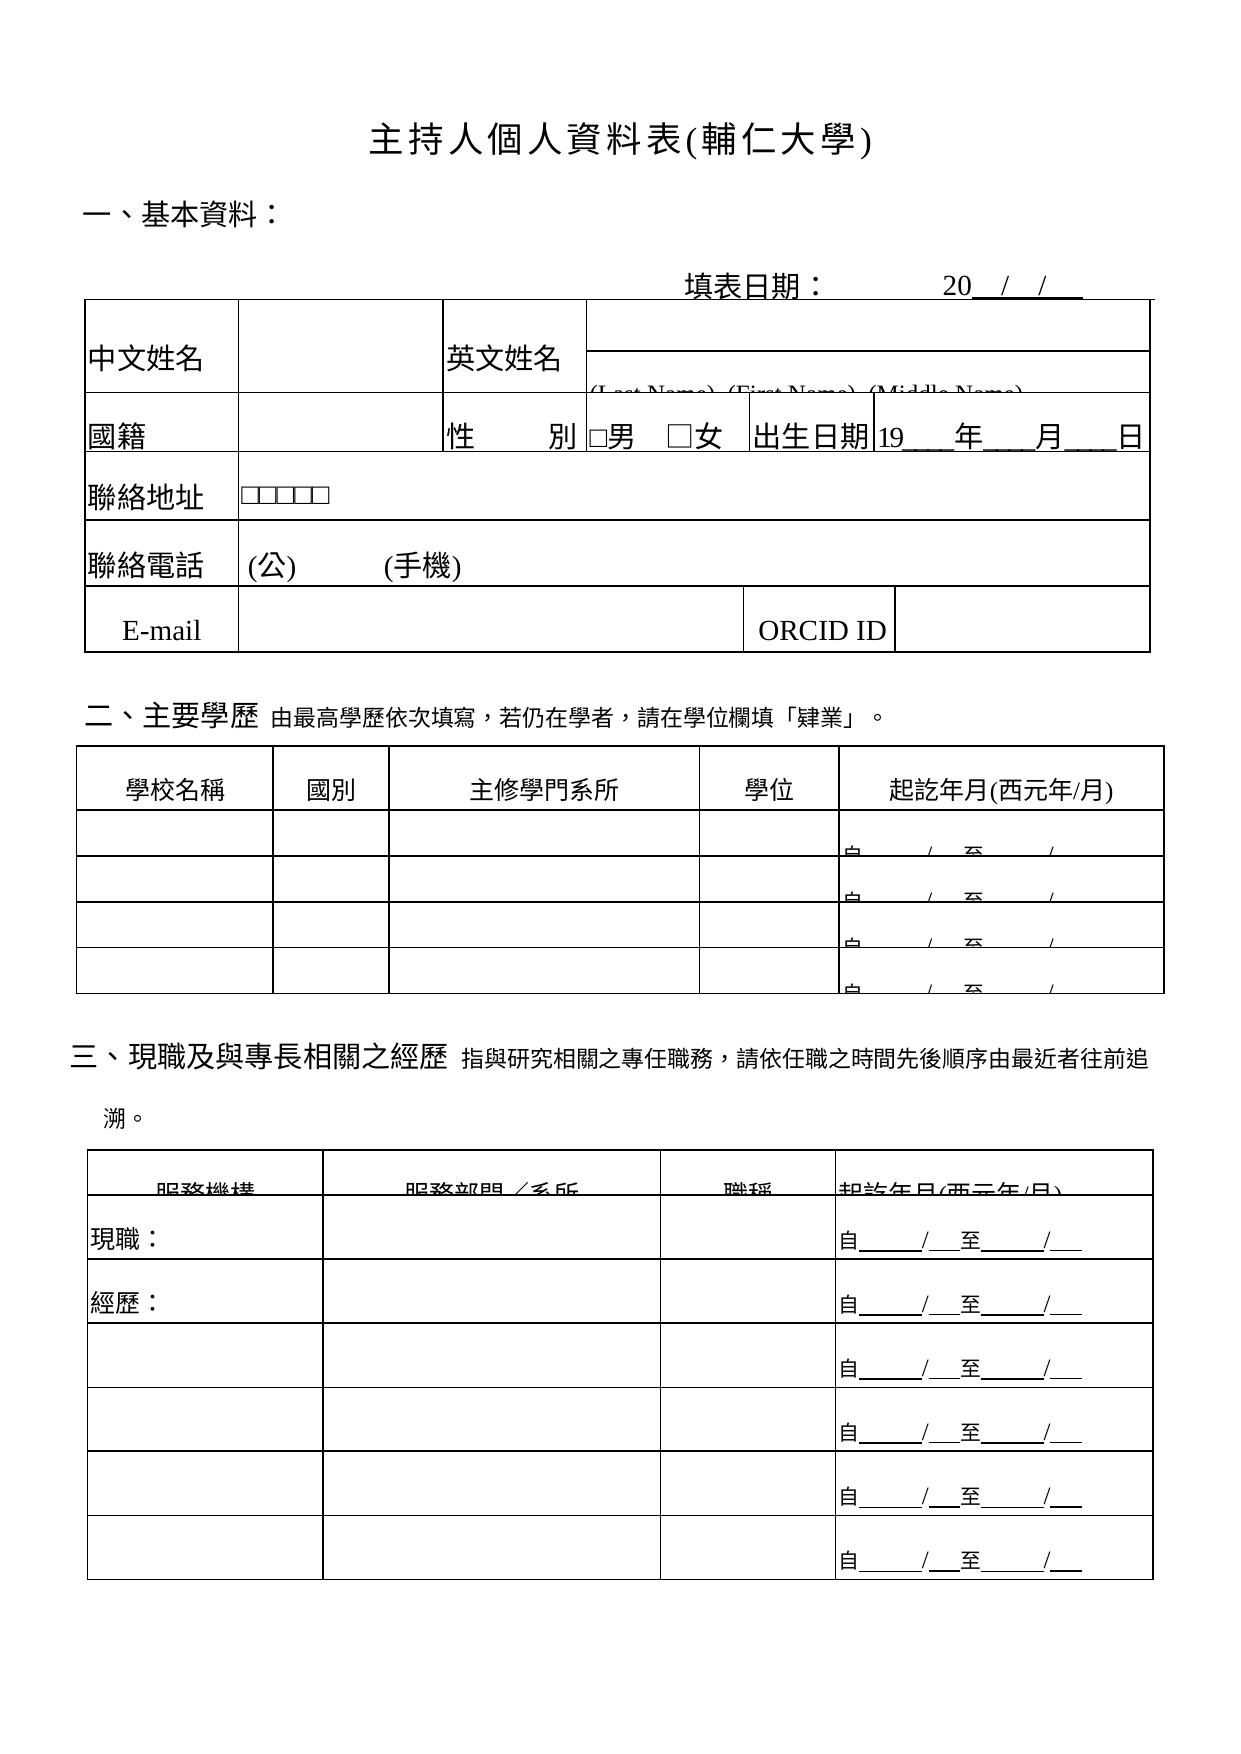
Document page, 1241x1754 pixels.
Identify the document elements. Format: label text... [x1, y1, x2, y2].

table_cell [700, 811, 838, 855]
table_cell [661, 1324, 835, 1386]
table_cell [390, 811, 699, 855]
text 一、基本資料： [83, 169, 1169, 232]
table_cell 聯絡電話 [86, 521, 238, 585]
table_header 國別 [274, 747, 388, 809]
table_cell [88, 1388, 322, 1450]
table_cell [77, 903, 272, 947]
table_cell 經歷： [88, 1260, 322, 1322]
table_cell 自 / 至 / [836, 1388, 1152, 1450]
table_cell [390, 903, 699, 947]
table_cell 自 / 至 / [836, 1452, 1152, 1514]
table_cell 自 / 至 / [836, 1196, 1152, 1258]
table_header 學校名稱 [77, 747, 272, 809]
table_cell [661, 1260, 835, 1322]
table_cell (Last Name) (First Name) (Middle Name) [587, 352, 1149, 392]
table_cell [700, 857, 838, 901]
table_cell ORCID ID [744, 587, 894, 651]
table_cell 自 / 至 / [840, 903, 1163, 947]
table_cell [661, 1196, 835, 1258]
table_cell 自 / 至 / [836, 1260, 1152, 1322]
table_header 填表日期： [586, 243, 939, 298]
table_cell [324, 1452, 660, 1514]
table_cell 自 / 至 / [840, 811, 1163, 855]
table_cell [77, 948, 272, 993]
table_cell E-mail [86, 587, 238, 651]
table_cell (公) (手機) [239, 521, 1149, 585]
table_cell [239, 393, 442, 451]
text 二、主要學歷 由最高學歷依次填寫，若仍在學者，請在學位欄填「肄業」。 [84, 672, 1169, 734]
table_cell [274, 948, 388, 993]
table_header [85, 243, 586, 298]
table_cell [324, 1388, 660, 1450]
table_cell [1151, 519, 1155, 585]
table_cell [1151, 451, 1155, 519]
table_cell 19____年____月____日 [875, 393, 1149, 451]
table_header 起訖年月(西元年/月) [836, 1151, 1152, 1194]
table_cell 自 / 至 / [836, 1324, 1152, 1386]
table_cell [274, 811, 388, 855]
table_cell [390, 948, 699, 993]
table_cell □男 □女 [587, 393, 749, 451]
table_header 服務部門／系所 [324, 1151, 660, 1194]
text 三、現職及與專長相關之經歷 指與研究相關之專任職務，請依任職之時間先後順序由最近者往前追溯。 [69, 1013, 1169, 1138]
table_cell 自 / 至 / [840, 857, 1163, 901]
table_header 主修學門系所 [390, 747, 699, 809]
table_cell [274, 857, 388, 901]
table_header 20 / / [940, 243, 1155, 298]
table_cell □□□□□ [239, 452, 1149, 519]
table_header 職稱 [661, 1151, 835, 1194]
table_cell [1151, 585, 1155, 651]
table_cell [896, 587, 1149, 651]
table_header 學位 [700, 747, 838, 809]
table_cell [661, 1516, 835, 1578]
table_header 起訖年月(西元年/月) [840, 747, 1163, 809]
table_cell [77, 857, 272, 901]
table_cell [77, 811, 272, 855]
table_cell [324, 1516, 660, 1578]
table_cell [1151, 350, 1155, 392]
table_cell [587, 300, 1149, 350]
table_cell 自 / 至 / [840, 948, 1163, 993]
table_cell [1151, 392, 1155, 451]
table_cell 英文姓名 [444, 300, 586, 392]
table_cell [88, 1324, 322, 1386]
table_cell [324, 1324, 660, 1386]
table_cell [1151, 300, 1155, 350]
table_cell 國籍 [86, 393, 238, 451]
table_cell 出生日期 [750, 393, 873, 451]
table_cell [700, 948, 838, 993]
table_cell [324, 1260, 660, 1322]
table_cell [324, 1196, 660, 1258]
table_cell 自 / 至 / [836, 1516, 1152, 1578]
table_header 服務機構 [88, 1151, 322, 1194]
table_cell [88, 1516, 322, 1578]
table_cell 現職： [88, 1196, 322, 1258]
table_cell [274, 903, 388, 947]
table_cell 性 別 [444, 393, 586, 451]
table_cell [700, 903, 838, 947]
table_cell 聯絡地址 [86, 452, 238, 519]
table_cell [661, 1388, 835, 1450]
table_cell [661, 1452, 835, 1514]
table_cell [390, 857, 699, 901]
table_cell [239, 300, 442, 392]
table_cell 中文姓名 [86, 300, 238, 392]
table_cell [239, 587, 743, 651]
table_cell [88, 1452, 322, 1514]
text 主持人個人資料表(輔仁大學) [71, 96, 1169, 158]
